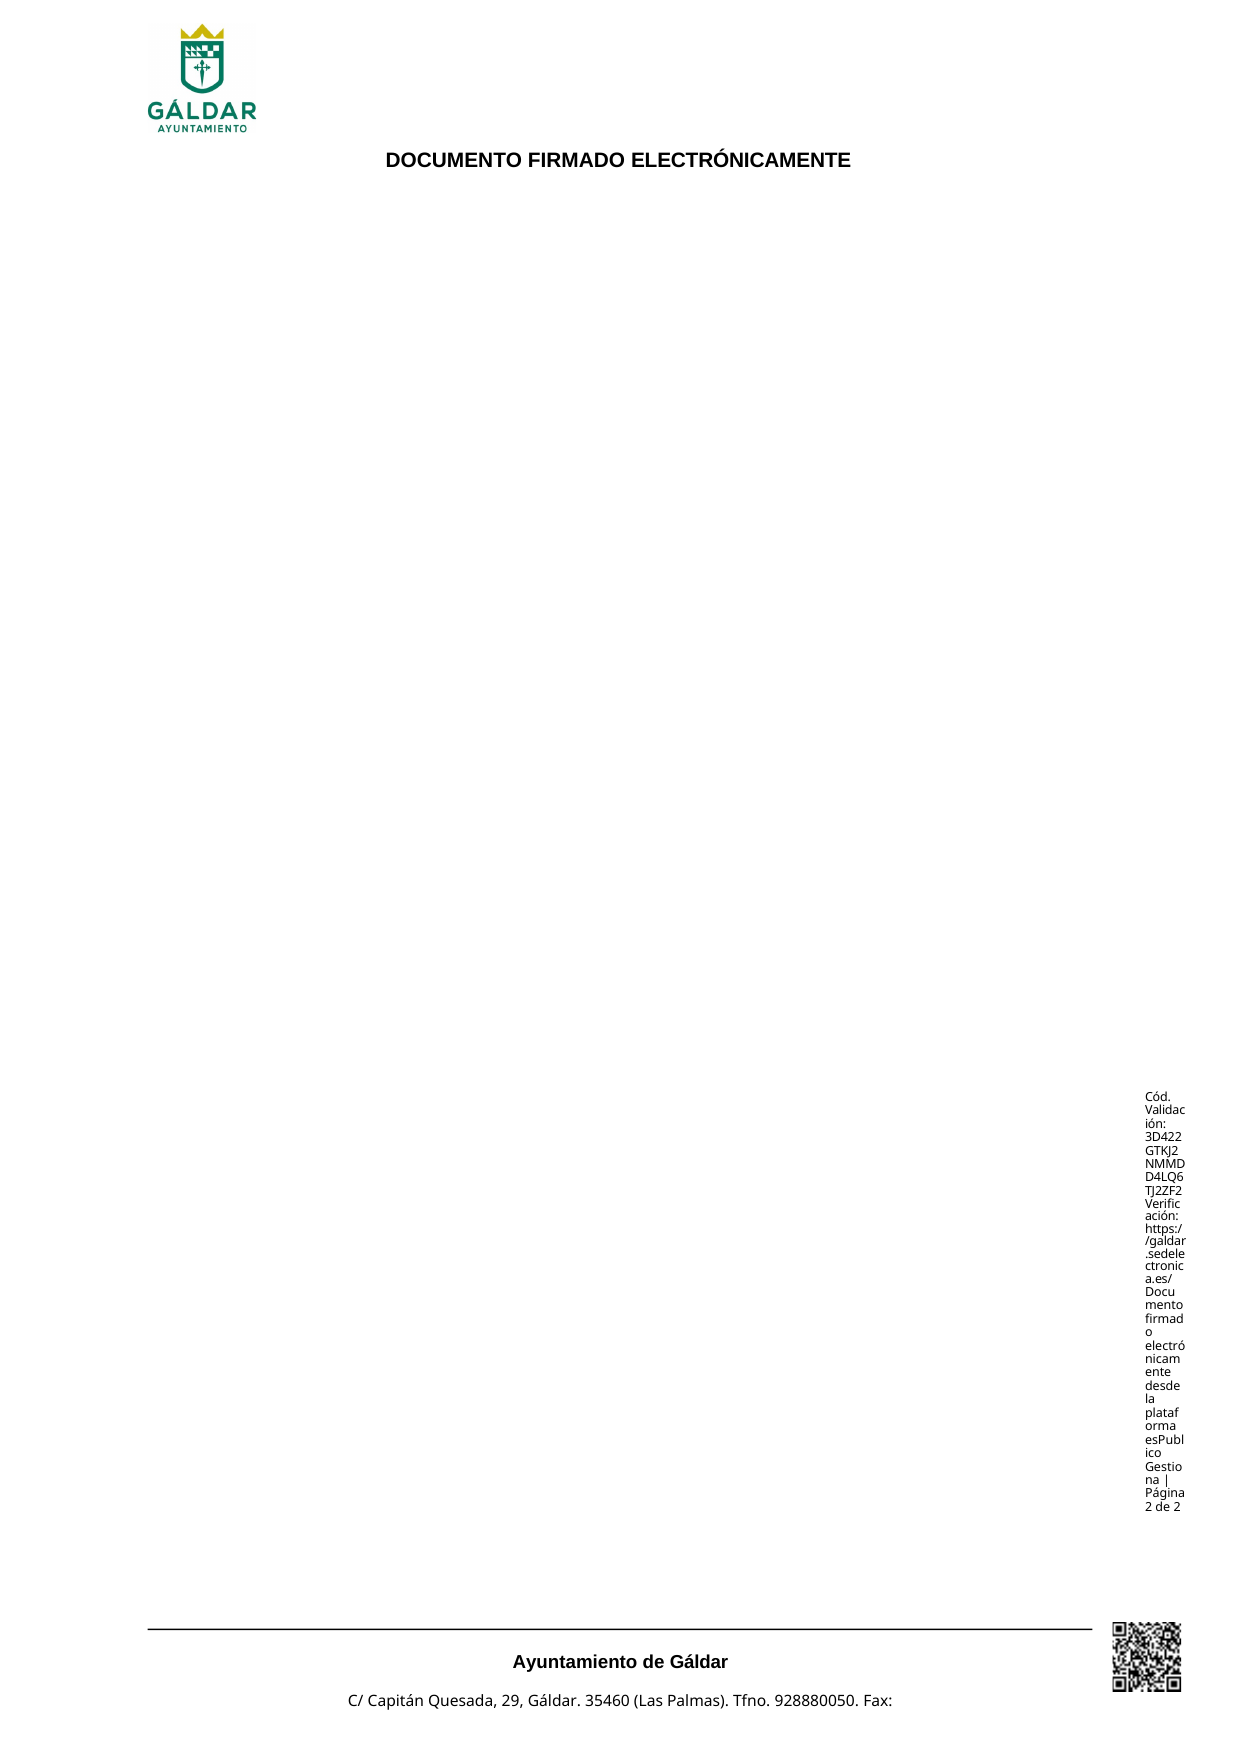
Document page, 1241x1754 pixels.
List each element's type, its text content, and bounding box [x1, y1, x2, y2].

text Documento firmado electrónicamente desde la plataforma esPublico Gestiona | Página 2 de 2 [1145, 1286, 1186, 1514]
text Verificación: https://galdar.sedelectronica.es/ [1145, 1198, 1186, 1286]
picture [147, 23, 257, 133]
text DOCUMENTO FIRMADO ELECTRÓNICAMENTE [385, 148, 1093, 172]
picture [1112, 1622, 1182, 1692]
text Cód. Validación: 3D422GTKJ2NMMDD4LQ6TJ2ZF2 [1145, 1091, 1186, 1198]
